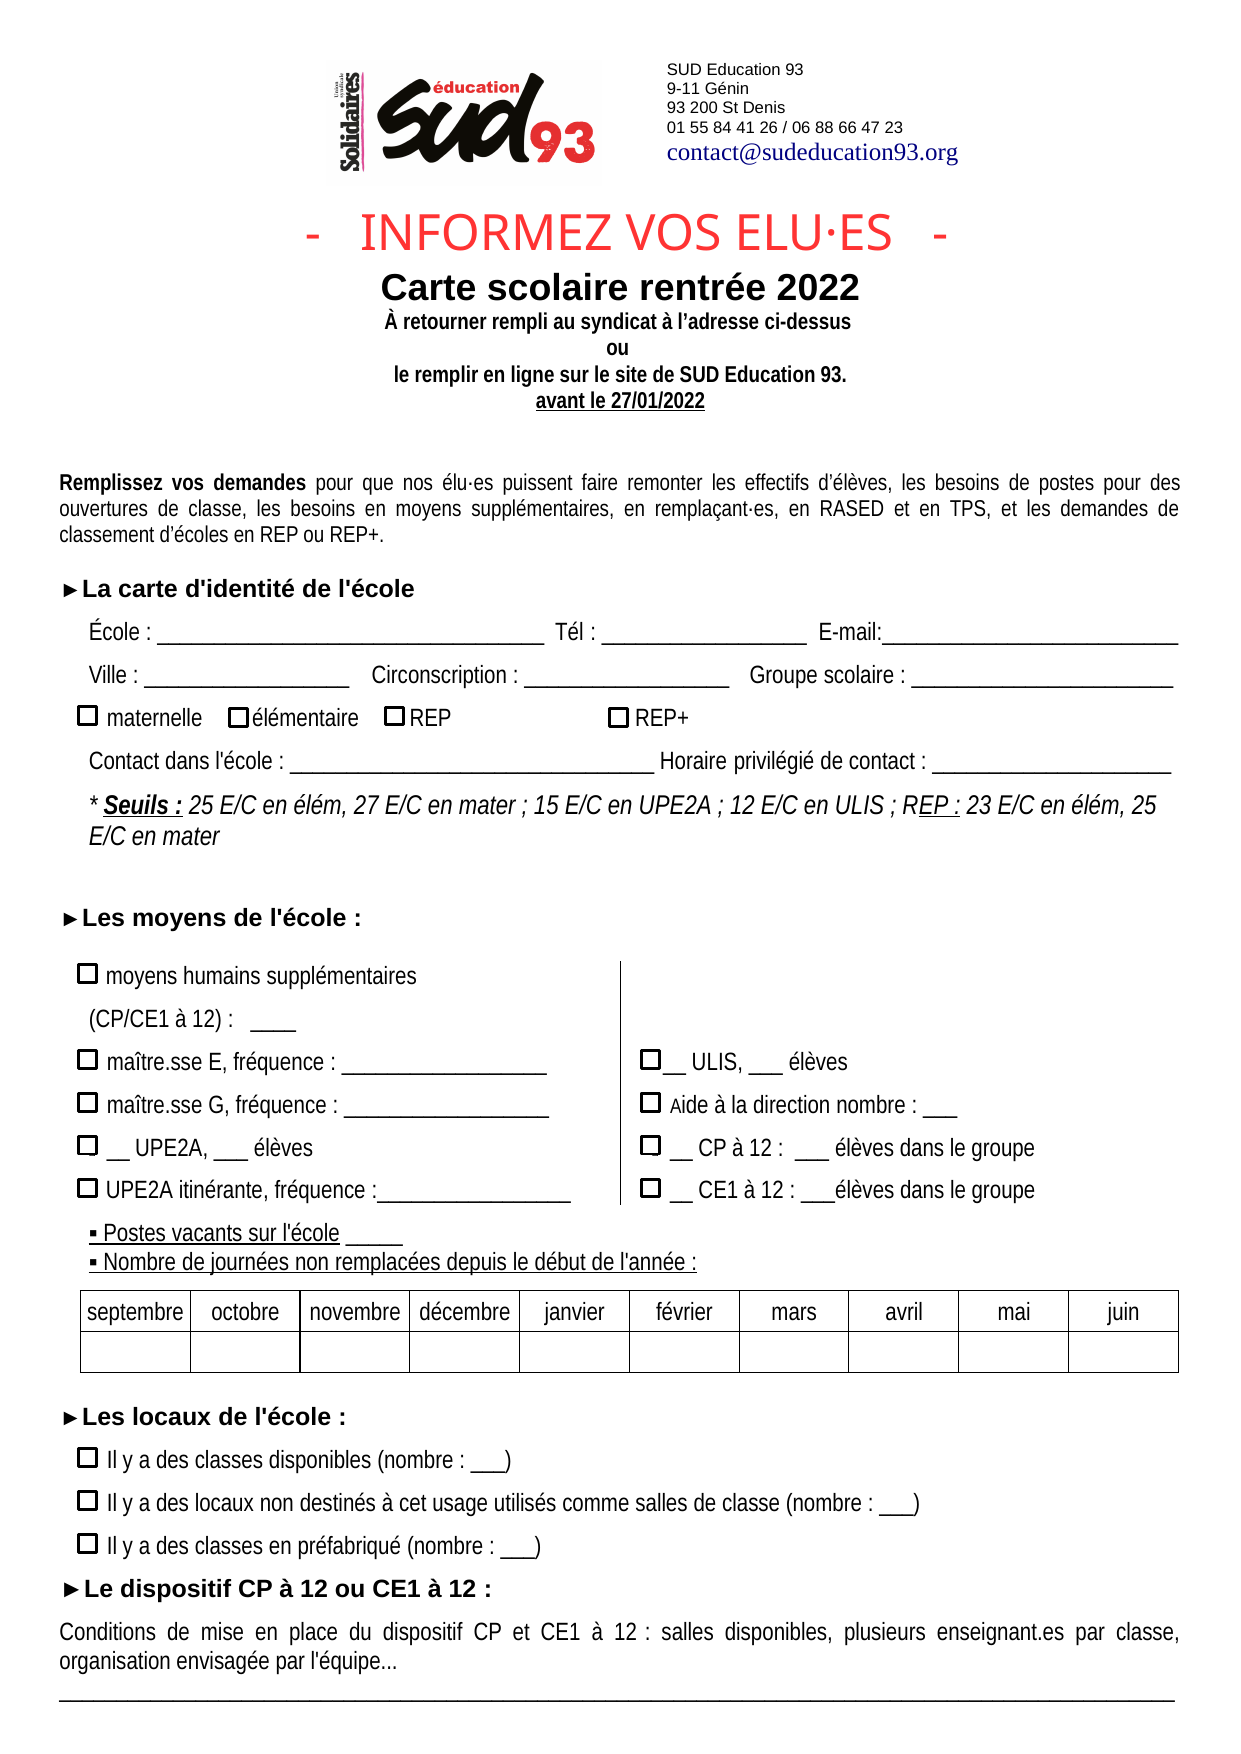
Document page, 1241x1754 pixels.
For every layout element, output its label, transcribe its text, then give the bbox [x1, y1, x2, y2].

text Remplissez vos demandes pour que nos élu·es puissent faire remonter les effectifs d’élèves, les besoins de postes pour des ouvertures de classe, les besoins en moyens supplémentaires, en remplaçant·es, en RASED et en TPS, et les demandes de classement d’écoles en REP ou REP+. [59, 468, 1181, 548]
text ou [59, 334, 1181, 361]
table_cell [849, 1332, 958, 1372]
text - INFORMEZ VOS ELU·ES - [59, 197, 1181, 265]
table_header mars [740, 1291, 848, 1331]
table_header avril [849, 1291, 958, 1331]
text Conditions de mise en place du dispositif CP et CE1 à 12 : salles disponibles, plusieurs enseignant.es par classe, organisation envisagée par l'équipe... [59, 1617, 1181, 1674]
table_cell [191, 1332, 299, 1372]
text ►Le dispositif CP à 12 ou CE1 à 12 : [59, 1574, 1181, 1603]
text c Il y a des classes disponibles (nombre : ___) [88, 1445, 1181, 1474]
text ►La carte d'identité de l'école [59, 574, 1181, 603]
text ▪ Postes vacants sur l'école _____ [88, 1218, 1181, 1247]
text __________________________________________________________________________________________________ [59, 1674, 1181, 1703]
table_cell [630, 1332, 739, 1372]
table_header septembre [81, 1291, 190, 1331]
text c UPE2A itinérante, fréquence :_________________ [88, 1175, 618, 1204]
text * Seuils : 25 E/C en élém, 27 E/C en mater ; 15 E/C en UPE2A ; 12 E/C en ULIS ; REP : 23 E/C en élém, 25 E/C en mater [88, 789, 1181, 851]
table_header juin [1069, 1291, 1178, 1331]
table_cell [520, 1332, 629, 1372]
table_header novembre [301, 1291, 409, 1331]
text avant le 27/01/2022 [59, 387, 1181, 413]
text ►Les locaux de l'école : [59, 1402, 1181, 1431]
text ►Les moyens de l'école : [59, 903, 1181, 932]
table_header janvier [520, 1291, 629, 1331]
table_header décembre [410, 1291, 519, 1331]
text Contact dans l'école : ________________________________ Horaire privilégié de contact : _____________________ [88, 746, 1181, 774]
text c maternelle élémentaire REP REP+ [88, 703, 1181, 732]
table_cell [81, 1332, 190, 1372]
table_header mai [959, 1291, 1068, 1331]
text ▪ Nombre de journées non remplacées depuis le début de l'année : [88, 1247, 1181, 1276]
text c __ UPE2A, ___ élèves [88, 1132, 618, 1161]
table_header octobre [191, 1291, 299, 1331]
text c Il y a des classes en préfabriqué (nombre : ___) [88, 1531, 1181, 1559]
text c Aide à la direction nombre : ___ [652, 1089, 1181, 1118]
text c __ CP à 12 : ___ élèves dans le groupe [652, 1132, 1181, 1161]
text Carte scolaire rentrée 2022 [59, 265, 1181, 308]
text c __ CE1 à 12 : ___élèves dans le groupe [652, 1175, 1181, 1204]
picture [326, 60, 602, 186]
text (CP/CE1 à 12) : ____ [88, 1004, 618, 1032]
table_cell [1069, 1332, 1178, 1372]
text c maître.sse E, fréquence : __________________ [88, 1047, 618, 1075]
table_cell [959, 1332, 1068, 1372]
table_cell [301, 1332, 409, 1372]
text __ ULIS, ___ élèves [652, 1047, 1181, 1075]
text C moyens humains supplémentaires [88, 961, 618, 989]
text Ville : __________________ Circonscription : __________________ Groupe scolaire : _______________________ [88, 660, 1181, 689]
text c Il y a des locaux non destinés à cet usage utilisés comme salles de classe (nombre : ___) [88, 1488, 1181, 1517]
text À retourner rempli au syndicat à l’adresse ci-dessus [59, 308, 1181, 334]
table_header février [630, 1291, 739, 1331]
text École : __________________________________ Tél : __________________ E-mail:__________________________ [88, 617, 1181, 646]
table_cell [410, 1332, 519, 1372]
text le remplir en ligne sur le site de SUD Education 93. [59, 361, 1181, 387]
table_cell [740, 1332, 848, 1372]
text c maître.sse G, fréquence : __________________ [88, 1089, 618, 1118]
